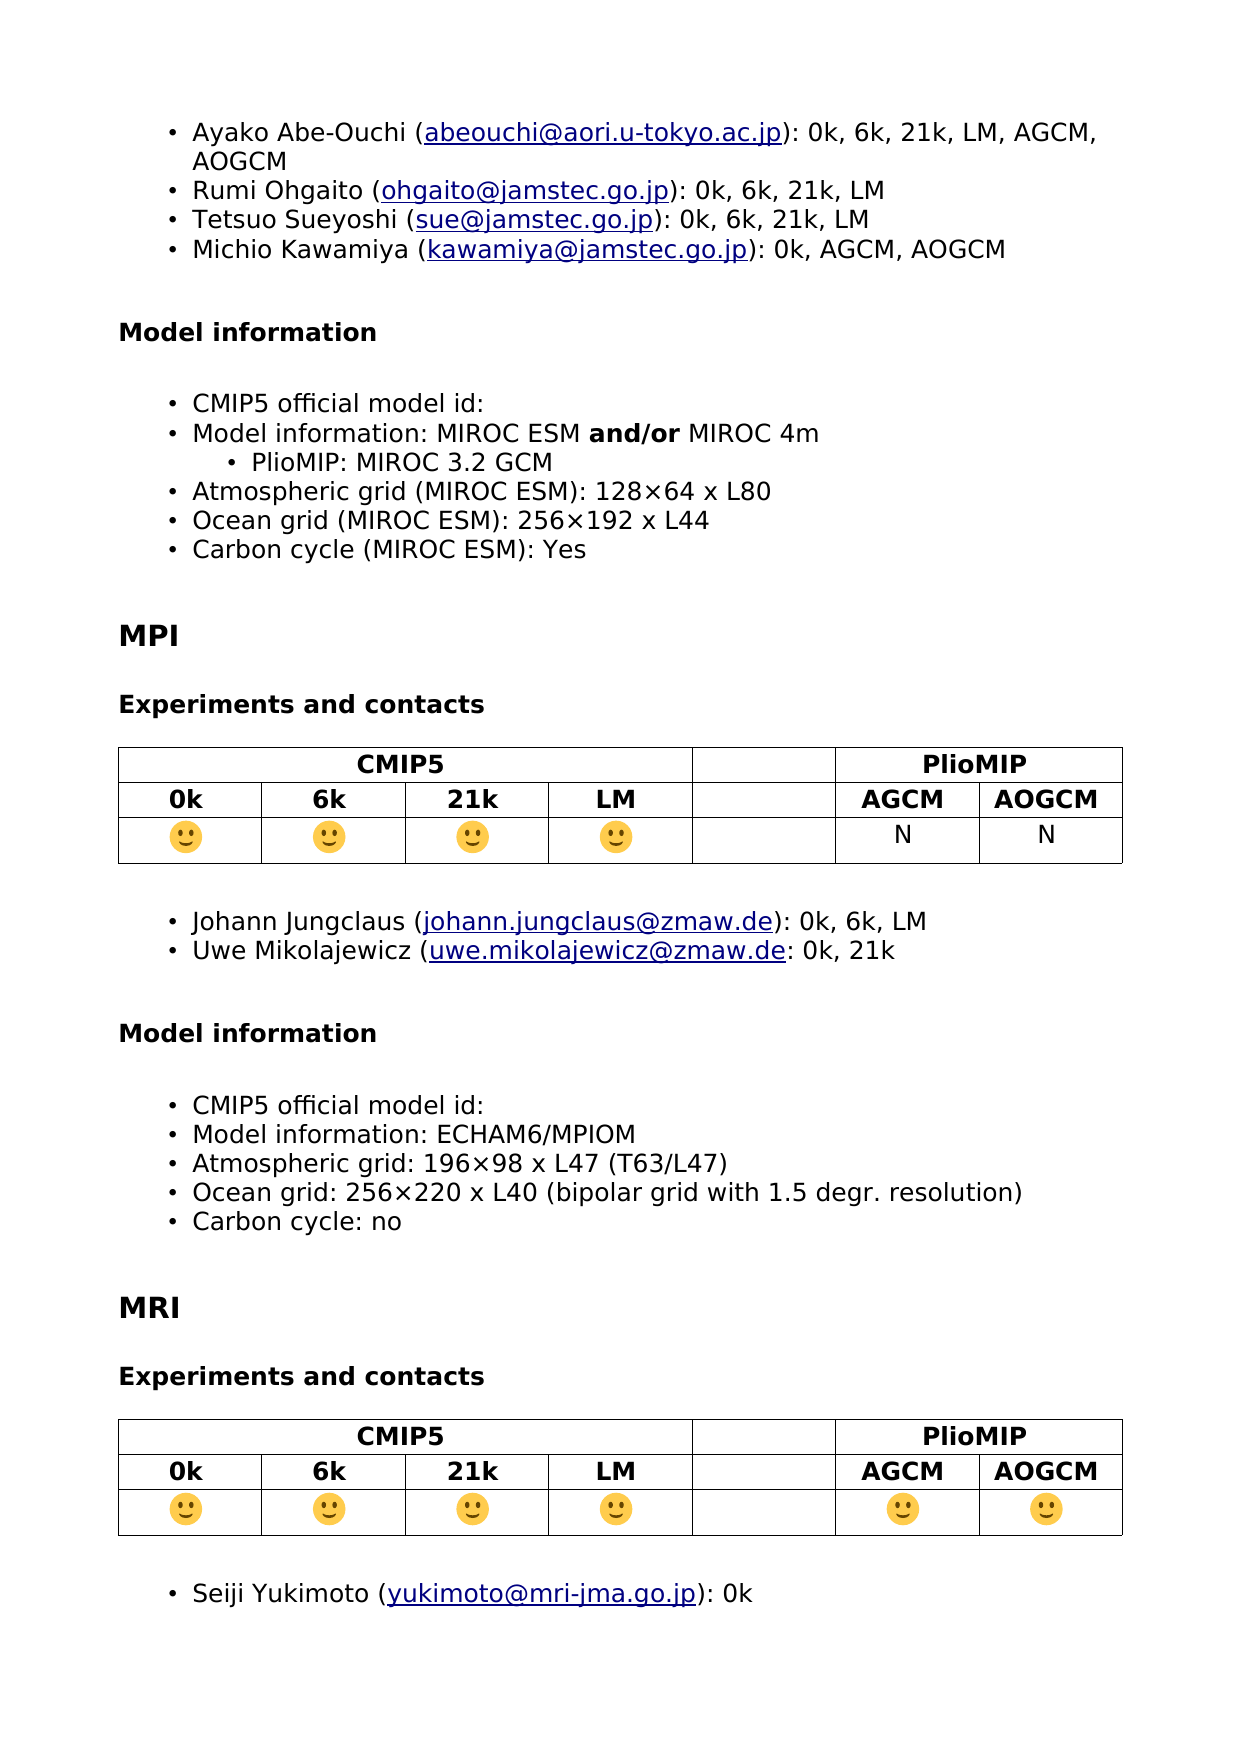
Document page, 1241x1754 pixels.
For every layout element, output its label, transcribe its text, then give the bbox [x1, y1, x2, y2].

table_cell 6k [262, 783, 405, 817]
table_header [693, 748, 835, 782]
list Michio Kawamiya (kawamiya@jamstec.go.jp): 0k, AGCM, AOGCM [177, 235, 1122, 264]
table_cell 21k [406, 1455, 548, 1489]
table_cell LM [549, 1455, 692, 1489]
subtitle Model information [118, 318, 1122, 348]
subtitle Experiments and contacts [118, 1363, 1122, 1392]
list Atmospheric grid: 196×98 x L47 (T63/L47) [177, 1149, 1122, 1178]
table_cell AGCM [836, 783, 979, 817]
table_header CMIP5 [119, 748, 692, 782]
subtitle MPI [118, 619, 1122, 653]
table_cell 0k [119, 1455, 261, 1489]
list Carbon cycle (MIROC ESM): Yes [177, 535, 1122, 564]
subtitle Model information [118, 1020, 1122, 1049]
table_header CMIP5 [119, 1420, 692, 1454]
list PlioMIP: MIROC 3.2 GCM [236, 448, 1122, 477]
table_cell [693, 1490, 835, 1534]
list Rumi Ohgaito (ohgaito@jamstec.go.jp): 0k, 6k, 21k, LM [177, 176, 1122, 206]
table_cell [119, 818, 261, 862]
table_cell 0k [119, 783, 261, 817]
table_cell [693, 818, 835, 862]
list Tetsuo Sueyoshi (sue@jamstec.go.jp): 0k, 6k, 21k, LM [177, 206, 1122, 235]
table_cell [836, 1490, 979, 1534]
table_header PlioMIP [836, 1420, 1122, 1454]
table_cell [980, 1490, 1122, 1534]
table_cell AOGCM [980, 783, 1122, 817]
list Uwe Mikolajewicz (uwe.mikolajewicz@zmaw.de: 0k, 21k [177, 936, 1122, 965]
table_cell [406, 818, 548, 862]
table_cell N [980, 818, 1122, 862]
list Model information: ECHAM6/MPIOM [177, 1120, 1122, 1149]
list Atmospheric grid (MIROC ESM): 128×64 x L80 [177, 477, 1122, 506]
table_cell [262, 1490, 405, 1534]
list Seiji Yukimoto (yukimoto@mri-jma.go.jp): 0k [177, 1579, 1122, 1608]
list Model information: MIROC ESM and/or MIROC 4m [177, 419, 1122, 448]
list Ocean grid (MIROC ESM): 256×192 x L44 [177, 506, 1122, 535]
table_cell 6k [262, 1455, 405, 1489]
table_header [693, 1420, 835, 1454]
table_cell [119, 1490, 261, 1534]
table_cell AOGCM [980, 1455, 1122, 1489]
table_cell [693, 1455, 835, 1489]
table_cell [693, 783, 835, 817]
subtitle MRI [118, 1291, 1122, 1325]
list Ayako Abe-Ouchi (abeouchi@aori.u-tokyo.ac.jp): 0k, 6k, 21k, LM, AGCM, AOGCM [177, 118, 1122, 176]
table_cell [406, 1490, 548, 1534]
table_cell N [836, 818, 979, 862]
table_cell AGCM [836, 1455, 979, 1489]
list Ocean grid: 256×220 x L40 (bipolar grid with 1.5 degr. resolution) [177, 1178, 1122, 1207]
subtitle Experiments and contacts [118, 691, 1122, 720]
table_cell LM [549, 783, 692, 817]
table_header PlioMIP [836, 748, 1122, 782]
table_cell 21k [406, 783, 548, 817]
list CMIP5 official model id: [177, 389, 1122, 419]
list Carbon cycle: no [177, 1207, 1122, 1237]
list Johann Jungclaus (johann.jungclaus@zmaw.de): 0k, 6k, LM [177, 907, 1122, 936]
list CMIP5 official model id: [177, 1091, 1122, 1120]
table_cell [262, 818, 405, 862]
table_cell [549, 1490, 692, 1534]
table_cell [549, 818, 692, 862]
